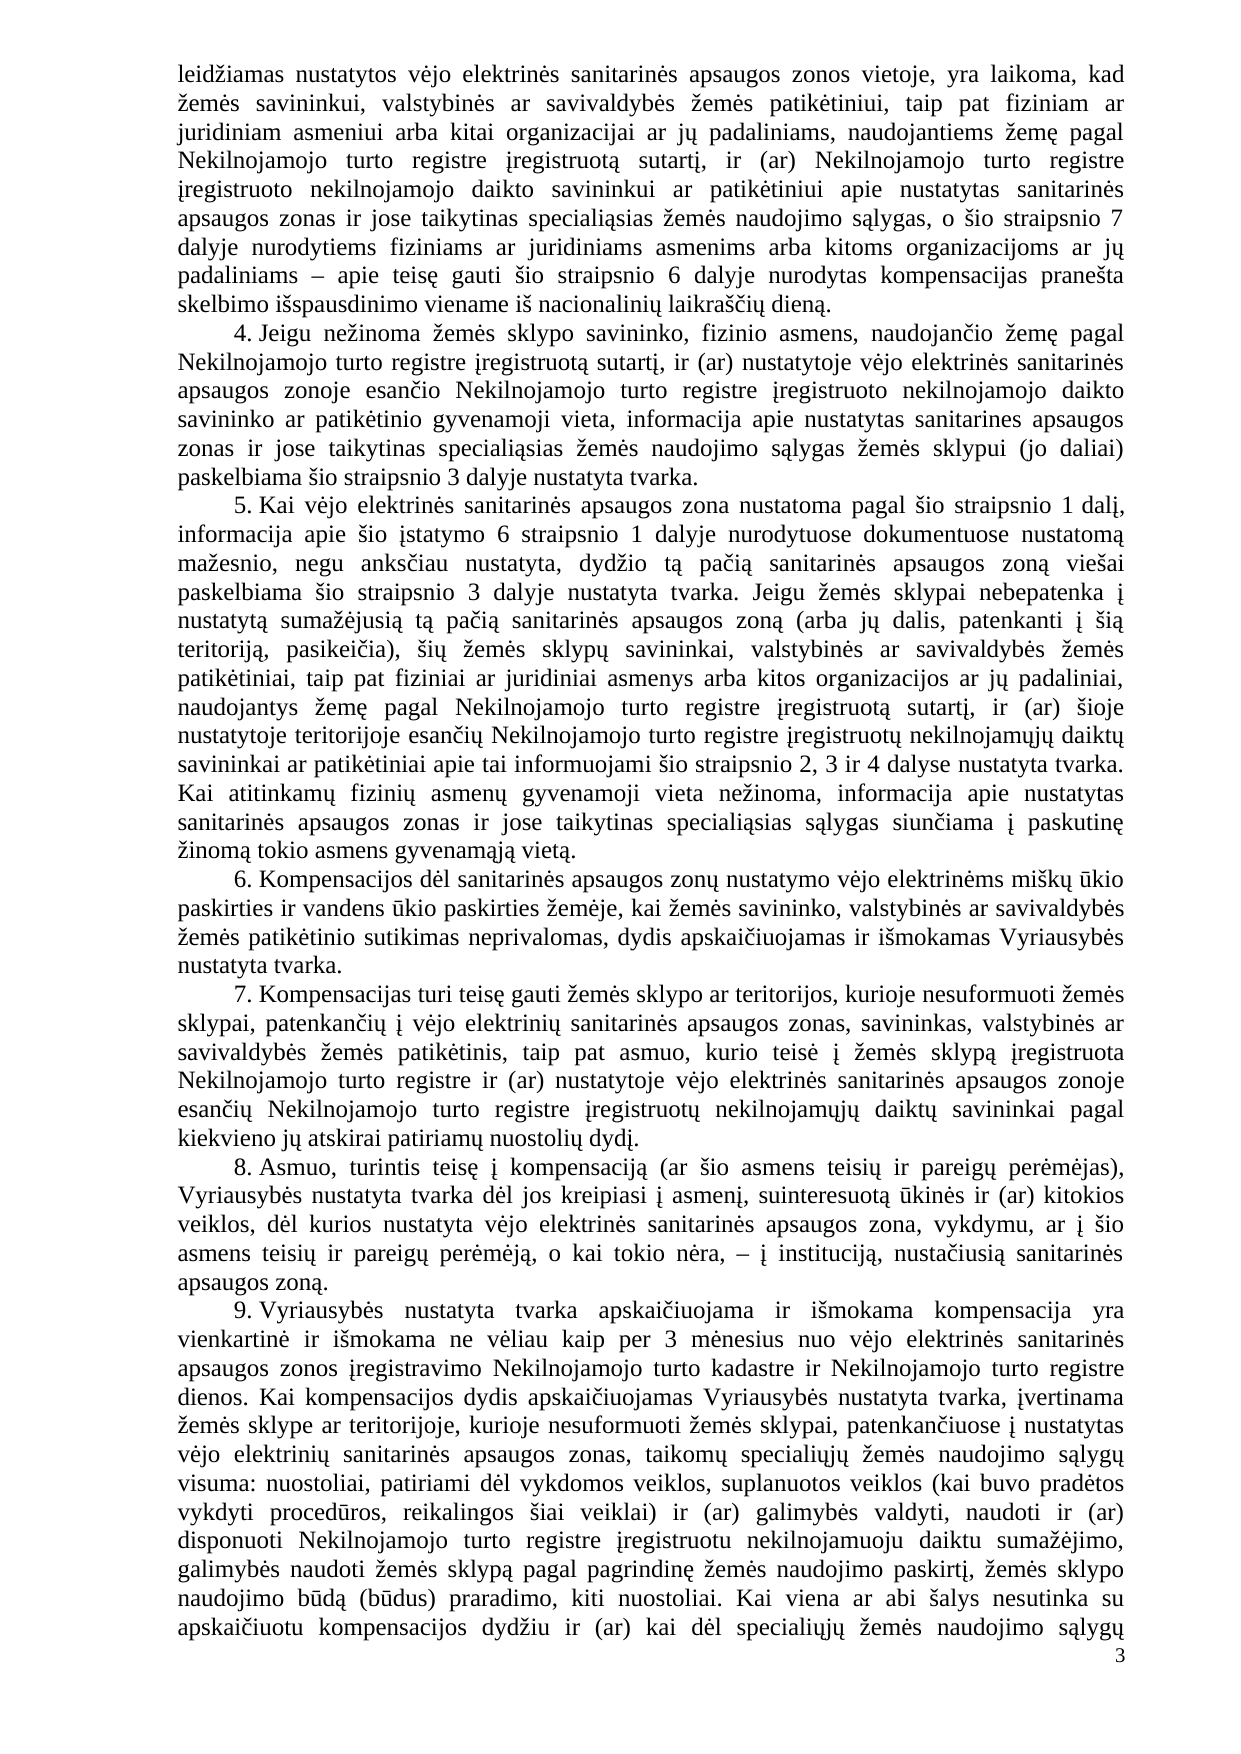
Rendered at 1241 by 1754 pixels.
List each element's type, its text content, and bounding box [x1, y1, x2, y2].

text 9. Vyriausybės nustatyta tvarka apskaičiuojama ir išmokama kompensacija yra vienkartinė ir išmokama ne vėliau kaip per 3 mėnesius nuo vėjo elektrinės sanitarinės apsaugos zonos įregistravimo Nekilnojamojo turto kadastre ir Nekilnojamojo turto registre dienos. Kai kompensacijos dydis apskaičiuojamas Vyriausybės nustatyta tvarka, įvertinama žemės sklype ar teritorijoje, kurioje nesuformuoti žemės sklypai, patenkančiuose į nustatytas vėjo elektrinių sanitarinės apsaugos zonas, taikomų specialiųjų žemės naudojimo sąlygų visuma: nuostoliai, patiriami dėl vykdomos veiklos, suplanuotos veiklos (kai buvo pradėtos vykdyti procedūros, reikalingos šiai veiklai) ir (ar) galimybės valdyti, naudoti ir (ar) disponuoti Nekilnojamojo turto registre įregistruotu nekilnojamuoju daiktu sumažėjimo, galimybės naudoti žemės sklypą pagal pagrindinę žemės naudojimo paskirtį, žemės sklypo naudojimo būdą (būdus) praradimo, kiti nuostoliai. Kai viena ar abi šalys nesutinka su apskaičiuotu kompensacijos dydžiu ir (ar) kai dėl specialiųjų žemės naudojimo sąlygų [177, 1295, 1125, 1640]
text leidžiamas nustatytos vėjo elektrinės sanitarinės apsaugos zonos vietoje, yra laikoma, kad žemės savininkui, valstybinės ar savivaldybės žemės patikėtiniui, taip pat fiziniam ar juridiniam asmeniui arba kitai organizacijai ar jų padaliniams, naudojantiems žemę pagal Nekilnojamojo turto registre įregistruotą sutartį, ir (ar) Nekilnojamojo turto registre įregistruoto nekilnojamojo daikto savininkui ar patikėtiniui apie nustatytas sanitarinės apsaugos zonas ir jose taikytinas specialiąsias žemės naudojimo sąlygas, o šio straipsnio 7 dalyje nurodytiems fiziniams ar juridiniams asmenims arba kitoms organizacijoms ar jų padaliniams – apie teisę gauti šio straipsnio 6 dalyje nurodytas kompensacijas pranešta skelbimo išspausdinimo viename iš nacionalinių laikraščių dieną. [177, 59, 1125, 318]
text 7. Kompensacijas turi teisę gauti žemės sklypo ar teritorijos, kurioje nesuformuoti žemės sklypai, patenkančių į vėjo elektrinių sanitarinės apsaugos zonas, savininkas, valstybinės ar savivaldybės žemės patikėtinis, taip pat asmuo, kurio teisė į žemės sklypą įregistruota Nekilnojamojo turto registre ir (ar) nustatytoje vėjo elektrinės sanitarinės apsaugos zonoje esančių Nekilnojamojo turto registre įregistruotų nekilnojamųjų daiktų savininkai pagal kiekvieno jų atskirai patiriamų nuostolių dydį. [177, 979, 1125, 1152]
text 6. Kompensacijos dėl sanitarinės apsaugos zonų nustatymo vėjo elektrinėms miškų ūkio paskirties ir vandens ūkio paskirties žemėje, kai žemės savininko, valstybinės ar savivaldybės žemės patikėtinio sutikimas neprivalomas, dydis apskaičiuojamas ir išmokamas Vyriausybės nustatyta tvarka. [177, 864, 1125, 979]
text 8. Asmuo, turintis teisę į kompensaciją (ar šio asmens teisių ir pareigų perėmėjas), Vyriausybės nustatyta tvarka dėl jos kreipiasi į asmenį, suinteresuotą ūkinės ir (ar) kitokios veiklos, dėl kurios nustatyta vėjo elektrinės sanitarinės apsaugos zona, vykdymu, ar į šio asmens teisių ir pareigų perėmėją, o kai tokio nėra, – į instituciją, nustačiusią sanitarinės apsaugos zoną. [177, 1152, 1125, 1295]
text 4. Jeigu nežinoma žemės sklypo savininko, fizinio asmens, naudojančio žemę pagal Nekilnojamojo turto registre įregistruotą sutartį, ir (ar) nustatytoje vėjo elektrinės sanitarinės apsaugos zonoje esančio Nekilnojamojo turto registre įregistruoto nekilnojamojo daikto savininko ar patikėtinio gyvenamoji vieta, informacija apie nustatytas sanitarines apsaugos zonas ir jose taikytinas specialiąsias žemės naudojimo sąlygas žemės sklypui (jo daliai) paskelbiama šio straipsnio 3 dalyje nustatyta tvarka. [177, 318, 1125, 490]
text 5. Kai vėjo elektrinės sanitarinės apsaugos zona nustatoma pagal šio straipsnio 1 dalį, informacija apie šio įstatymo 6 straipsnio 1 dalyje nurodytuose dokumentuose nustatomą mažesnio, negu anksčiau nustatyta, dydžio tą pačią sanitarinės apsaugos zoną viešai paskelbiama šio straipsnio 3 dalyje nustatyta tvarka. Jeigu žemės sklypai nebepatenka į nustatytą sumažėjusią tą pačią sanitarinės apsaugos zoną (arba jų dalis, patenkanti į šią teritoriją, pasikeičia), šių žemės sklypų savininkai, valstybinės ar savivaldybės žemės patikėtiniai, taip pat fiziniai ar juridiniai asmenys arba kitos organizacijos ar jų padaliniai, naudojantys žemę pagal Nekilnojamojo turto registre įregistruotą sutartį, ir (ar) šioje nustatytoje teritorijoje esančių Nekilnojamojo turto registre įregistruotų nekilnojamųjų daiktų savininkai ar patikėtiniai apie tai informuojami šio straipsnio 2, 3 ir 4 dalyse nustatyta tvarka. Kai atitinkamų fizinių asmenų gyvenamoji vieta nežinoma, informacija apie nustatytas sanitarinės apsaugos zonas ir jose taikytinas specialiąsias sąlygas siunčiama į paskutinę žinomą tokio asmens gyvenamąją vietą. [177, 490, 1125, 864]
